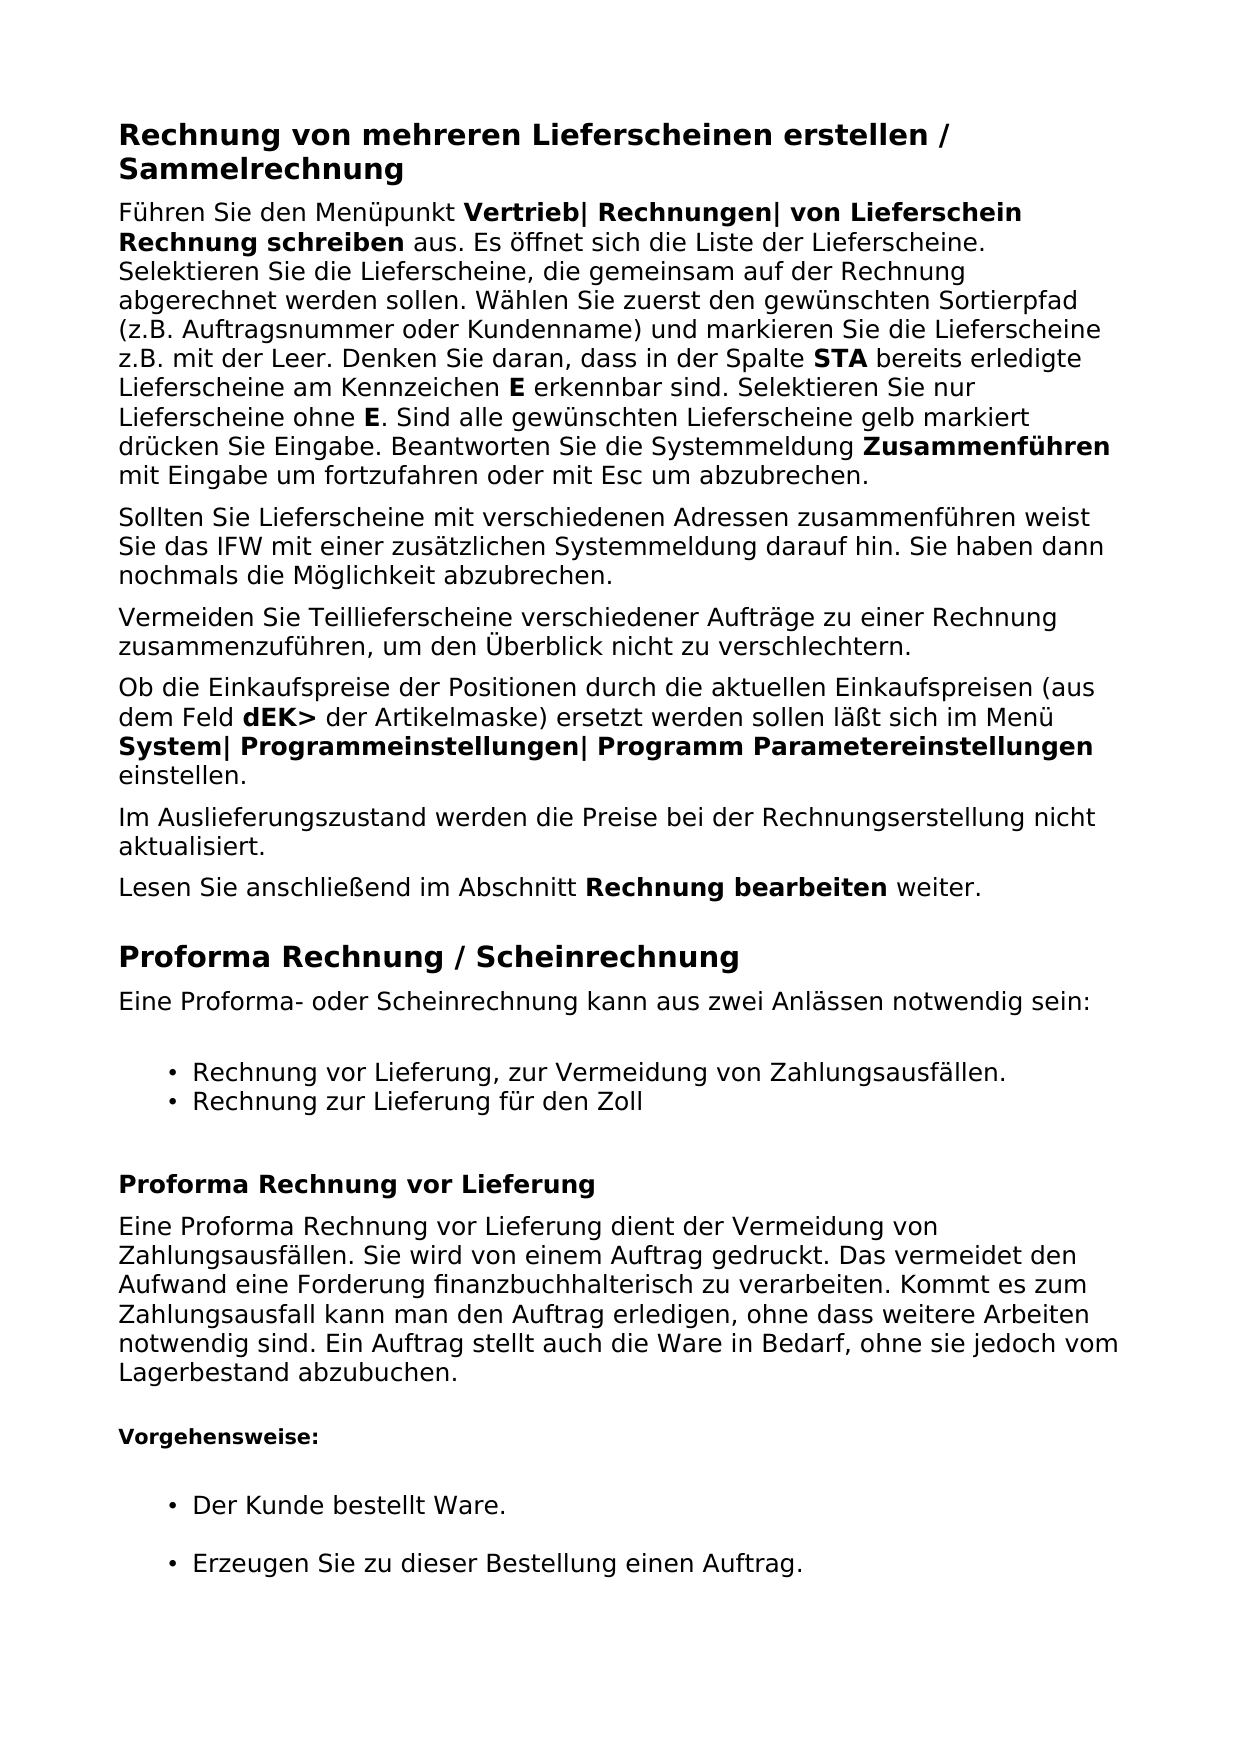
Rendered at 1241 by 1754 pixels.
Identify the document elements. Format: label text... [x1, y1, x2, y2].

text Eine Proforma- oder Scheinrechnung kann aus zwei Anlässen notwendig sein: [118, 987, 1122, 1016]
subtitle Vorgehensweise: [118, 1425, 1122, 1449]
text Eine Proforma Rechnung vor Lieferung dient der Vermeidung von Zahlungsausfällen. Sie wird von einem Auftrag gedruckt. Das vermeidet den Aufwand eine Forderung finanzbuchhalterisch zu verarbeiten. Kommt es zum Zahlungsausfall kann man den Auftrag erledigen, ohne dass weitere Arbeiten notwendig sind. Ein Auftrag stellt auch die Ware in Bedarf, ohne sie jedoch vom Lagerbestand abzubuchen. [118, 1212, 1122, 1387]
text Im Auslieferungszustand werden die Preise bei der Rechnungserstellung nicht aktualisiert. [118, 803, 1122, 861]
list Rechnung vor Lieferung, zur Vermeidung von Zahlungsausfällen. [177, 1058, 1122, 1087]
text Ob die Einkaufspreise der Positionen durch die aktuellen Einkaufspreisen (aus dem Feld dEK> der Artikelmaske) ersetzt werden sollen läßt sich im Menü System| Programmeinstellungen| Programm Parametereinstellungen einstellen. [118, 673, 1122, 790]
list Erzeugen Sie zu dieser Bestellung einen Auftrag. [177, 1549, 1122, 1608]
text Sollten Sie Lieferscheine mit verschiedenen Adressen zusammenführen weist Sie das IFW mit einer zusätzlichen Systemmeldung darauf hin. Sie haben dann nochmals die Möglichkeit abzubrechen. [118, 503, 1122, 590]
text Lesen Sie anschließend im Abschnitt Rechnung bearbeiten weiter. [118, 873, 1122, 903]
subtitle Proforma Rechnung vor Lieferung [118, 1171, 1122, 1200]
text Vermeiden Sie Teillieferscheine verschiedener Aufträge zu einer Rechnung zusammenzuführen, um den Überblick nicht zu verschlechtern. [118, 603, 1122, 661]
text Führen Sie den Menüpunkt Vertrieb| Rechnungen| von Lieferschein Rechnung schreiben aus. Es öffnet sich die Liste der Lieferscheine. Selektieren Sie die Lieferscheine, die gemeinsam auf der Rechnung abgerechnet werden sollen. Wählen Sie zuerst den gewünschten Sortierpfad (z.B. Auftragsnummer oder Kundenname) und markieren Sie die Lieferscheine z.B. mit der Leer. Denken Sie daran, dass in der Spalte STA bereits erledigte Lieferscheine am Kennzeichen E erkennbar sind. Selektieren Sie nur Lieferscheine ohne E. Sind alle gewünschten Lieferscheine gelb markiert drücken Sie Eingabe. Beantworten Sie die Systemmeldung Zusammenführen mit Eingabe um fortzufahren oder mit Esc um abzubrechen. [118, 198, 1122, 490]
subtitle Proforma Rechnung / Scheinrechnung [118, 940, 1122, 974]
list Rechnung zur Lieferung für den Zoll [177, 1087, 1122, 1116]
subtitle Rechnung von mehreren Lieferscheinen erstellen / Sammelrechnung [118, 118, 1122, 186]
list Der Kunde bestellt Ware. [177, 1491, 1122, 1549]
